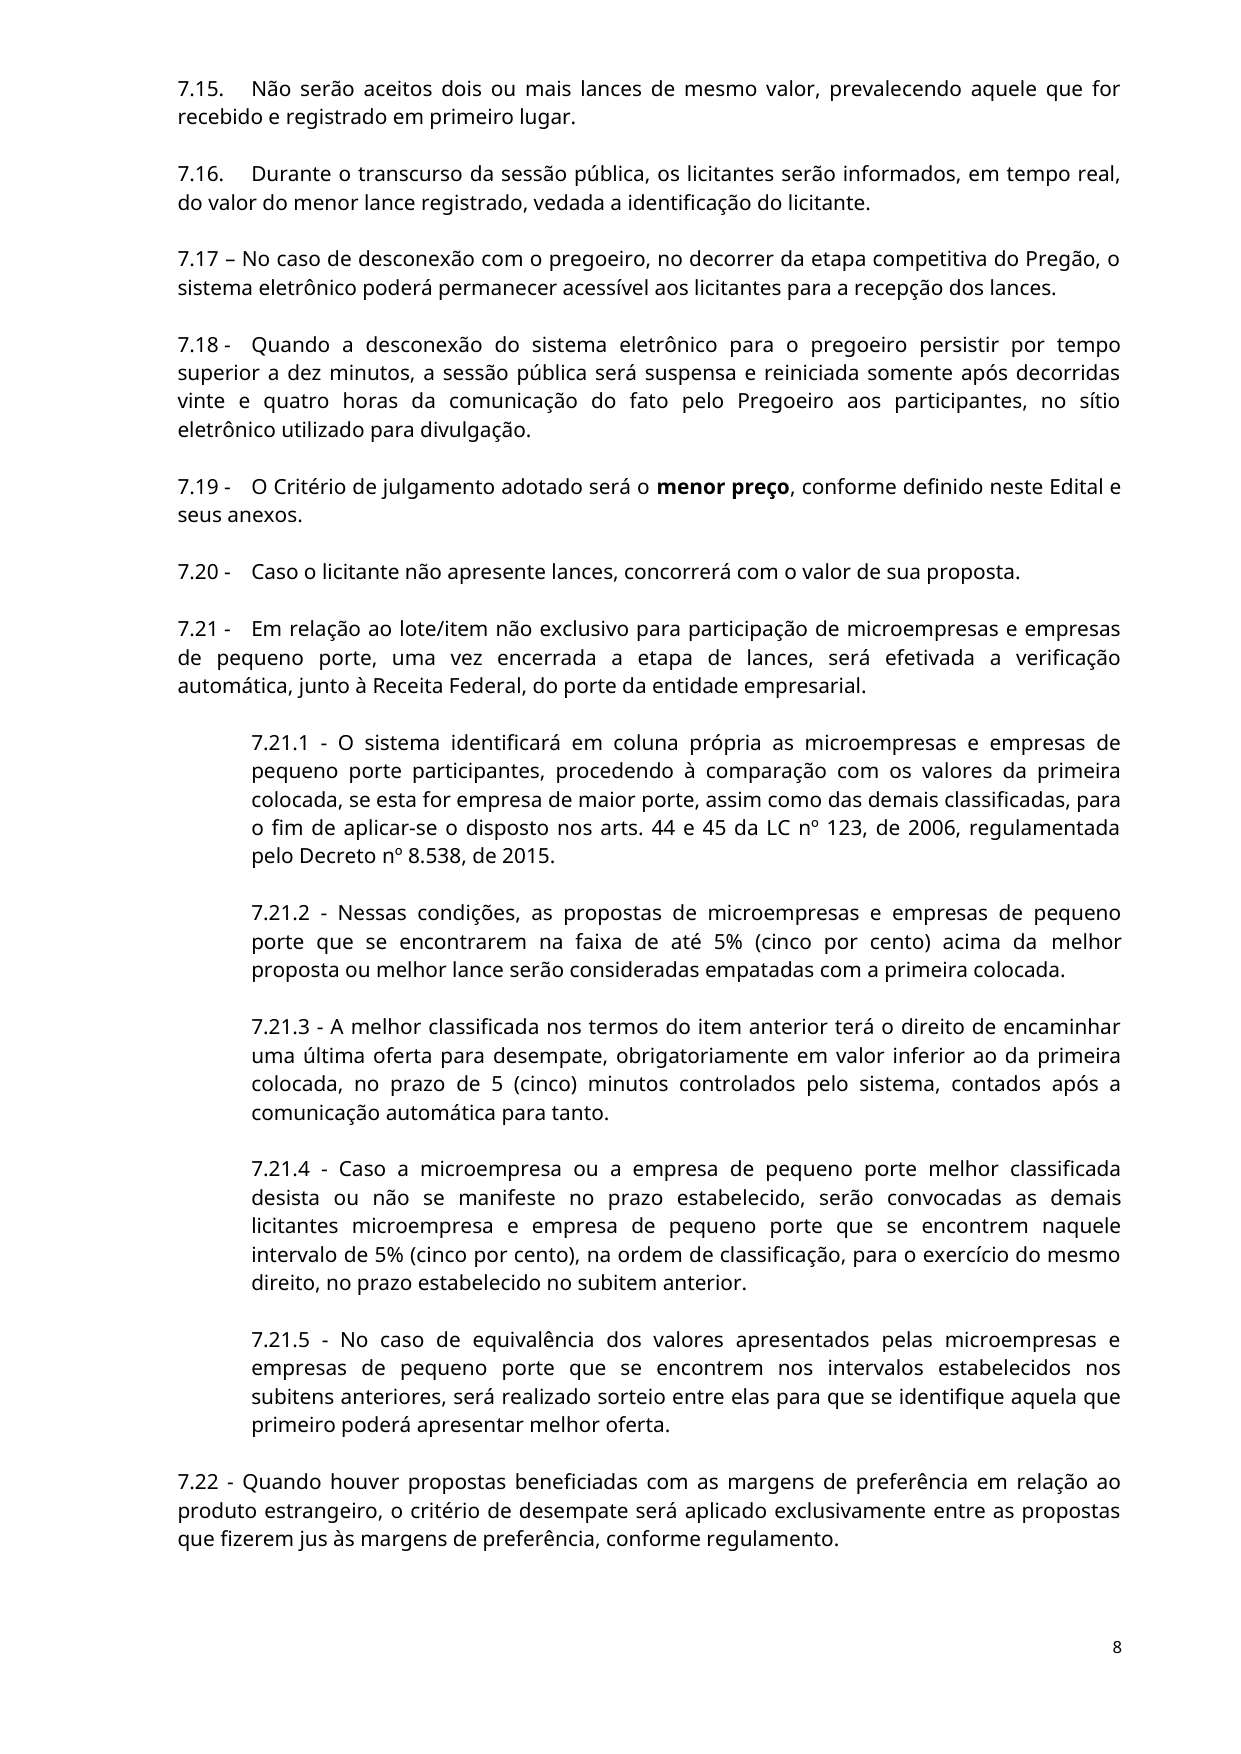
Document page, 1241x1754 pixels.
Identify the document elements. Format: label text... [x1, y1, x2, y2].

text 7.21.4 - Caso a microempresa ou a empresa de pequeno porte melhor classificada desista ou não se manifeste no prazo estabelecido, serão convocadas as demais licitantes microempresa e empresa de pequeno porte que se encontrem naquele intervalo de 5% (cinco por cento), na ordem de classificação, para o exercício do mesmo direito, no prazo estabelecido no subitem anterior. [251, 1154, 1122, 1297]
text 7.21.2 - Nessas condições, as propostas de microempresas e empresas de pequeno porte que se encontrarem na faixa de até 5% (cinco por cento) acima da melhor proposta ou melhor lance serão consideradas empatadas com a primeira colocada. [251, 898, 1122, 984]
text 7.17 – No caso de desconexão com o pregoeiro, no decorrer da etapa competitiva do Pregão, o sistema eletrônico poderá permanecer acessível aos licitantes para a recepção dos lances. [177, 244, 1122, 301]
text 7.18 - Quando a desconexão do sistema eletrônico para o pregoeiro persistir por tempo superior a dez minutos, a sessão pública será suspensa e reiniciada somente após decorridas vinte e quatro horas da comunicação do fato pelo Pregoeiro aos participantes, no sítio eletrônico utilizado para divulgação. [177, 330, 1122, 443]
text 7.19 - O Critério de julgamento adotado será o menor preço, conforme definido neste Edital e seus anexos. [177, 472, 1122, 529]
text 7.15. Não serão aceitos dois ou mais lances de mesmo valor, prevalecendo aquele que for recebido e registrado em primeiro lugar. [177, 74, 1122, 131]
text 7.21 - Em relação ao lote/item não exclusivo para participação de microempresas e empresas de pequeno porte, uma vez encerrada a etapa de lances, será efetivada a verificação automática, junto à Receita Federal, do porte da entidade empresarial. [177, 614, 1122, 699]
text 7.21.5 - No caso de equivalência dos valores apresentados pelas microempresas e empresas de pequeno porte que se encontrem nos intervalos estabelecidos nos subitens anteriores, será realizado sorteio entre elas para que se identifique aquela que primeiro poderá apresentar melhor oferta. [251, 1325, 1122, 1439]
text 7.21.3 - A melhor classificada nos termos do item anterior terá o direito de encaminhar uma última oferta para desempate, obrigatoriamente em valor inferior ao da primeira colocada, no prazo de 5 (cinco) minutos controlados pelo sistema, contados após a comunicação automática para tanto. [251, 1012, 1122, 1126]
text 7.20 - Caso o licitante não apresente lances, concorrerá com o valor de sua proposta. [177, 557, 1122, 586]
text 7.21.1 - O sistema identificará em coluna própria as microempresas e empresas de pequeno porte participantes, procedendo à comparação com os valores da primeira colocada, se esta for empresa de maior porte, assim como das demais classificadas, para o fim de aplicar-se o disposto nos arts. 44 e 45 da LC nº 123, de 2006, regulamentada pelo Decreto nº 8.538, de 2015. [251, 728, 1122, 870]
text 7.22 - Quando houver propostas beneficiadas com as margens de preferência em relação ao produto estrangeiro, o critério de desempate será aplicado exclusivamente entre as propostas que fizerem jus às margens de preferência, conforme regulamento. [177, 1467, 1122, 1553]
text 7.16. Durante o transcurso da sessão pública, os licitantes serão informados, em tempo real, do valor do menor lance registrado, vedada a identificação do licitante. [177, 159, 1122, 216]
